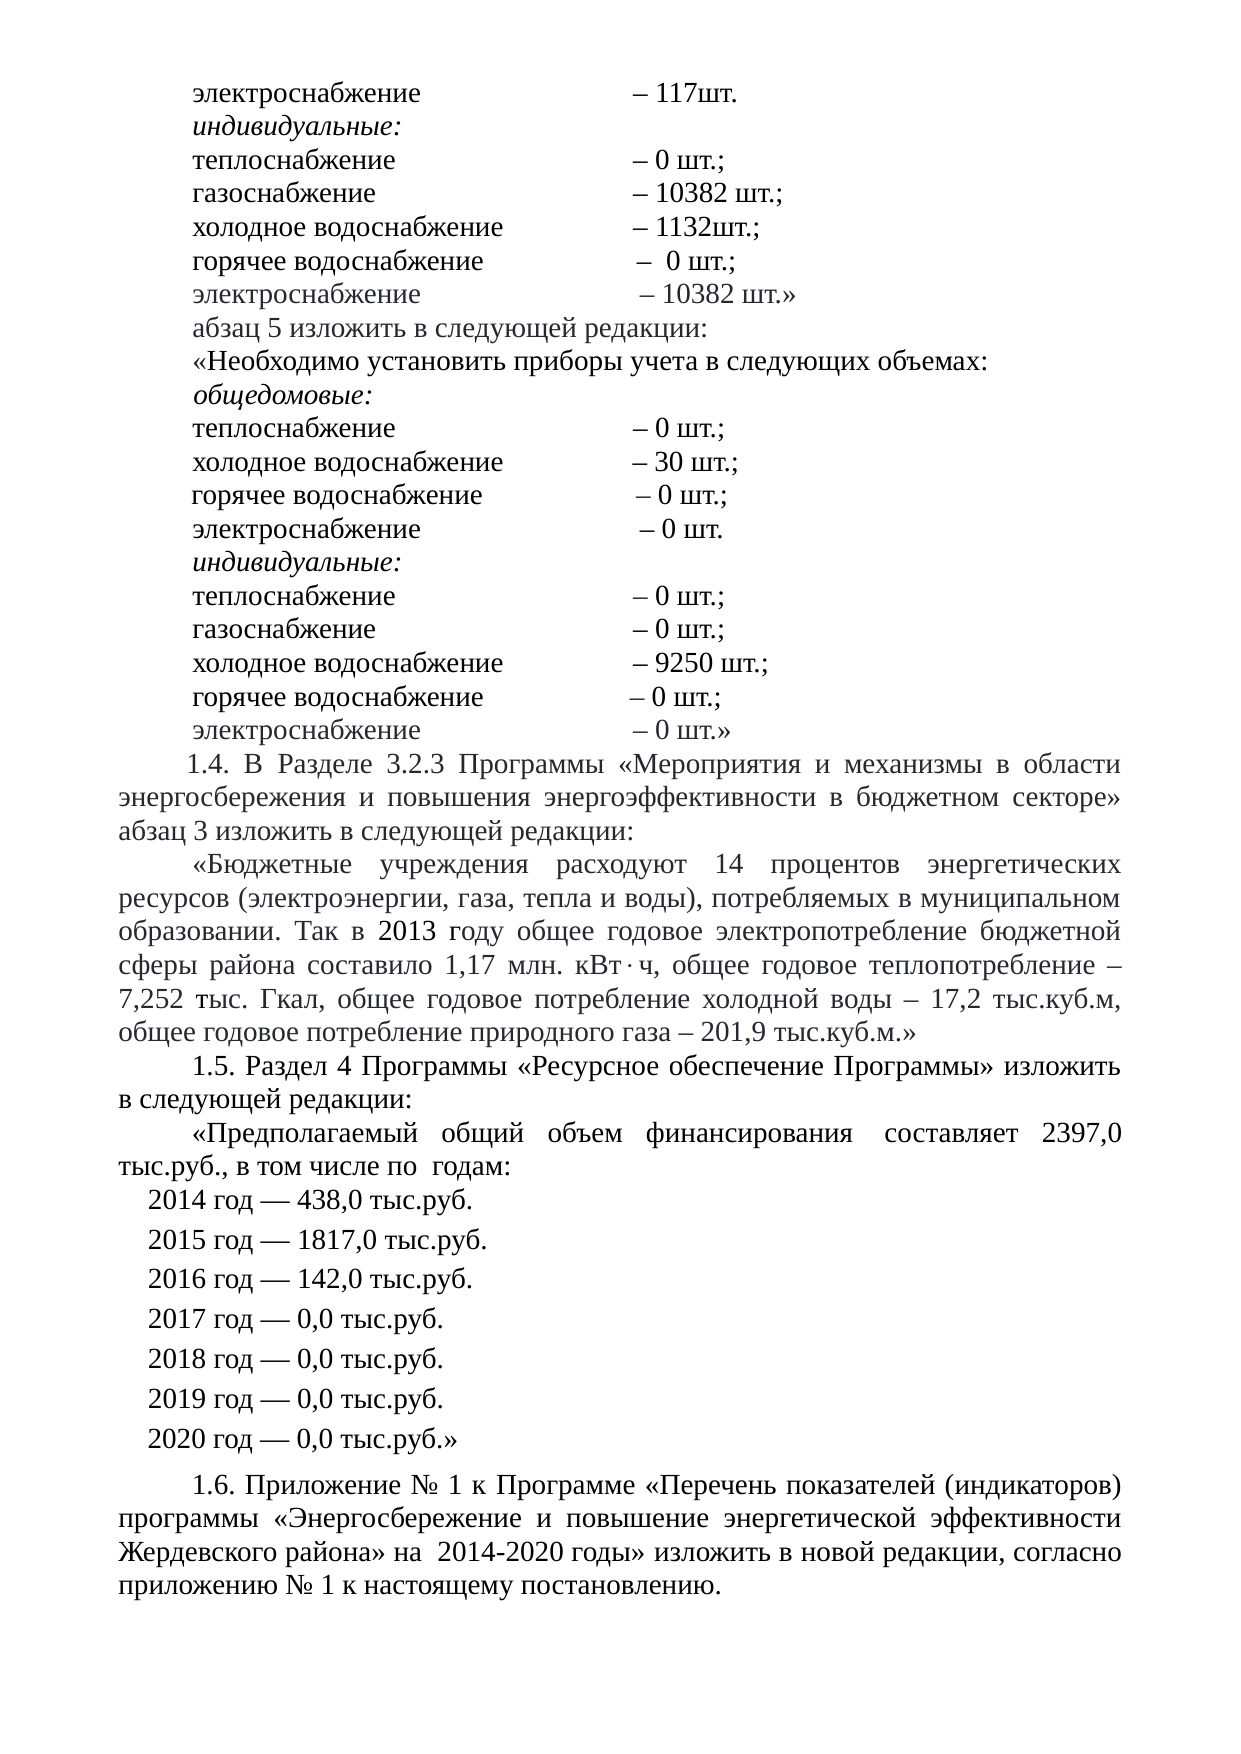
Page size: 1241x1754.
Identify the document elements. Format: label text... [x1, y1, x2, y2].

text теплоснабжение – 0 шт.; [118, 410, 1122, 444]
text общедомовые: [193, 377, 1122, 410]
text холодное водоснабжение – 1132шт.; [118, 209, 1122, 243]
text горячее водоснабжение – 0 шт.; [118, 477, 1122, 511]
text 1.5. Раздел 4 Программы «Ресурсное обеспечение Программы» изложить в следующей редакции: [118, 1048, 1122, 1115]
text 2020 год — 0,0 тыс.руб.» [118, 1421, 1122, 1454]
text абзац 5 изложить в следующей редакции: [118, 310, 1122, 343]
text холодное водоснабжение – 9250 шт.; [118, 645, 1122, 679]
text 2019 год — 0,0 тыс.руб. [118, 1381, 1122, 1414]
text 2015 год — 1817,0 тыс.руб. [118, 1222, 1122, 1255]
text 2018 год — 0,0 тыс.руб. [118, 1341, 1122, 1375]
text индивидуальные: [118, 544, 1122, 578]
text 2016 год — 142,0 тыс.руб. [118, 1262, 1122, 1295]
text индивидуальные: [118, 108, 1122, 142]
text теплоснабжение – 0 шт.; [118, 142, 1122, 176]
text теплоснабжение – 0 шт.; [118, 578, 1122, 612]
text газоснабжение – 0 шт.; [118, 612, 1122, 645]
text «Предполагаемый общий объем финансирования составляет 2397,0 тыс.руб., в том числе по годам: [118, 1115, 1122, 1182]
text 1.6. Приложение № 1 к Программе «Перечень показателей (индикаторов) программы «Энергосбережение и повышение энергетической эффективности Жердевского района» на 2014-2020 годы» изложить в новой редакции, согласно приложению № 1 к настоящему постановлению. [118, 1467, 1122, 1601]
text электроснабжение – 117шт. [118, 75, 1122, 108]
text электроснабжение – 10382 шт.» [118, 276, 1122, 310]
text холодное водоснабжение – 30 шт.; [118, 444, 1122, 477]
text газоснабжение – 10382 шт.; [118, 176, 1122, 209]
text 2014 год — 438,0 тыс.руб. [118, 1182, 1122, 1216]
text горячее водоснабжение – 0 шт.; [118, 679, 1122, 712]
text «Бюджетные учреждения расходуют 14 процентов энергетических ресурсов (электроэнергии, газа, тепла и воды), потребляемых в муниципальном образовании. Так в 2013 году общее годовое электропотребление бюджетной сферы района составило 1,17 млн. кВтч, общее годовое теплопотребление – 7,252 тыс. Гкал, общее годовое потребление холодной воды – 17,2 тыс.куб.м, общее годовое потребление природного газа – 201,9 тыс.куб.м.» [118, 846, 1122, 1048]
text «Необходимо установить приборы учета в следующих объемах: [118, 343, 1122, 377]
text 2017 год — 0,0 тыс.руб. [118, 1301, 1122, 1335]
text 1.4. В Разделе 3.2.3 Программы «Мероприятия и механизмы в области энергосбережения и повышения энергоэффективности в бюджетном секторе» абзац 3 изложить в следующей редакции: [118, 746, 1122, 846]
text горячее водоснабжение – 0 шт.; [118, 243, 1122, 276]
text электроснабжение – 0 шт.» [118, 712, 1122, 746]
text электроснабжение – 0 шт. [118, 511, 1122, 544]
